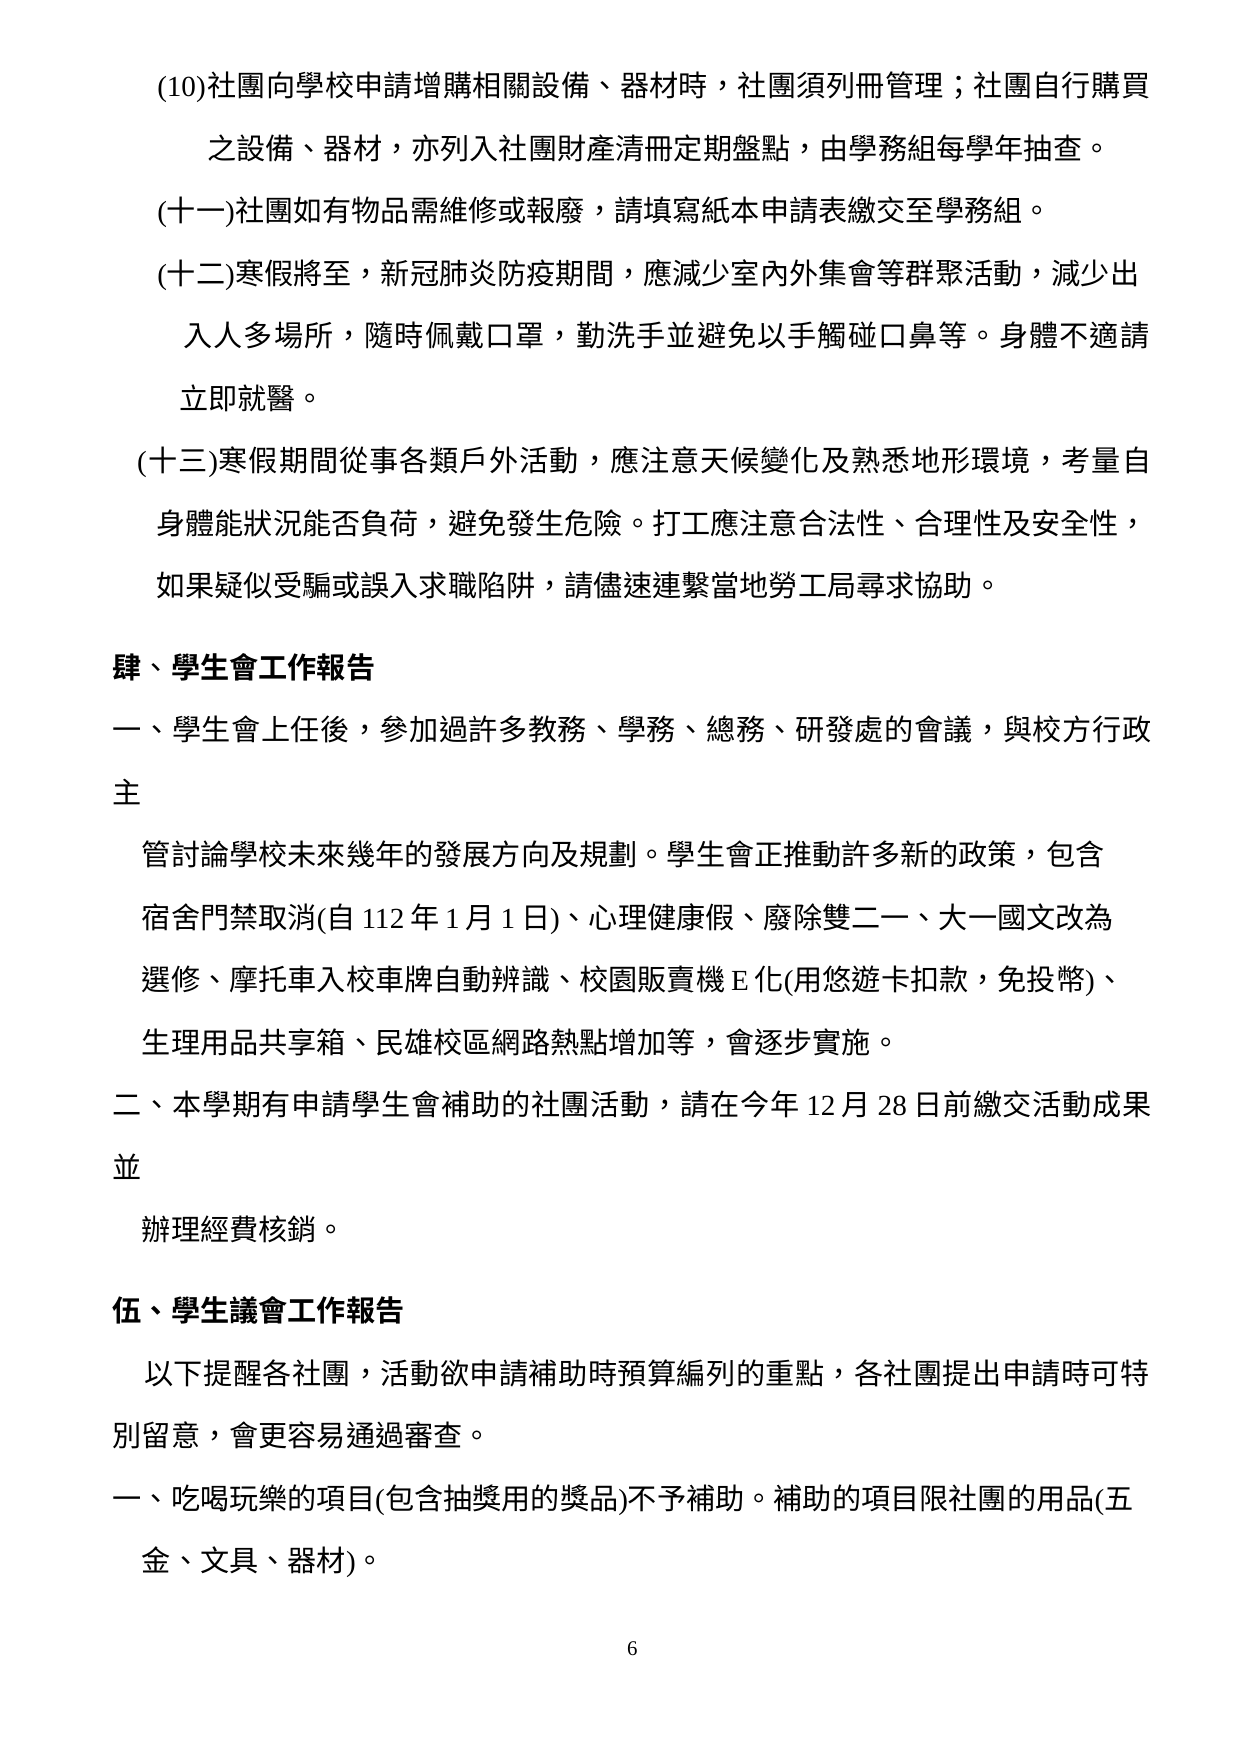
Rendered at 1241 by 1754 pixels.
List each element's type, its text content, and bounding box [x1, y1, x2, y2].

text 以下提醒各社團，活動欲申請補助時預算編列的重點，各社團提出申請時可特別留意，會更容易通過審查。 [112, 1330, 1152, 1455]
text 一、學生會上任後，參加過許多教務、學務、總務、研發處的會議，與校方行政主 [112, 686, 1152, 811]
text 管討論學校未來幾年的發展方向及規劃。學生會正推動許多新的政策，包含 [112, 811, 1152, 874]
text 金、文具、器材)。 [112, 1517, 1152, 1580]
text (十一)社團如有物品需維修或報廢，請填寫紙本申請表繳交至學務組。 [157, 167, 1152, 230]
text 生理用品共享箱、民雄校區網路熱點增加等，會逐步實施。 [112, 999, 1152, 1061]
list 社團向學校申請增購相關設備、器材時，社團須列冊管理；社團自行購買之設備、器材，亦列入社團財產清冊定期盤點，由學務組每學年抽查。 [157, 42, 1152, 167]
text 如果疑似受騙或誤入求職陷阱，請儘速連繫當地勞工局尋求協助。 [112, 542, 1152, 605]
text 入人多場所，隨時佩戴口罩，勤洗手並避免以手觸碰口鼻等。身體不適請 立即就醫。 [157, 292, 1152, 417]
text (十三)寒假期間從事各類戶外活動，應注意天候變化及熟悉地形環境，考量自 身體能狀況能否負荷，避免發生危險。打工應注意合法性、合理性及安全性， [112, 417, 1152, 542]
text 伍、學生議會工作報告 [112, 1267, 1152, 1330]
text 肆、學生會工作報告 [112, 624, 1152, 686]
text 辦理經費核銷。 [112, 1186, 1152, 1249]
text 二、本學期有申請學生會補助的社團活動，請在今年12月28日前繳交活動成果並 [112, 1061, 1152, 1186]
text (十二)寒假將至，新冠肺炎防疫期間，應減少室內外集會等群聚活動，減少出 [157, 230, 1152, 292]
text 一、吃喝玩樂的項目(包含抽獎用的獎品)不予補助。補助的項目限社團的用品(五 [112, 1455, 1152, 1517]
text 選修、摩托車入校車牌自動辨識、校園販賣機E化(用悠遊卡扣款，免投幣)、 [112, 936, 1152, 999]
text 宿舍門禁取消(自112年1月1日)、心理健康假、廢除雙二一、大一國文改為 [112, 874, 1152, 936]
